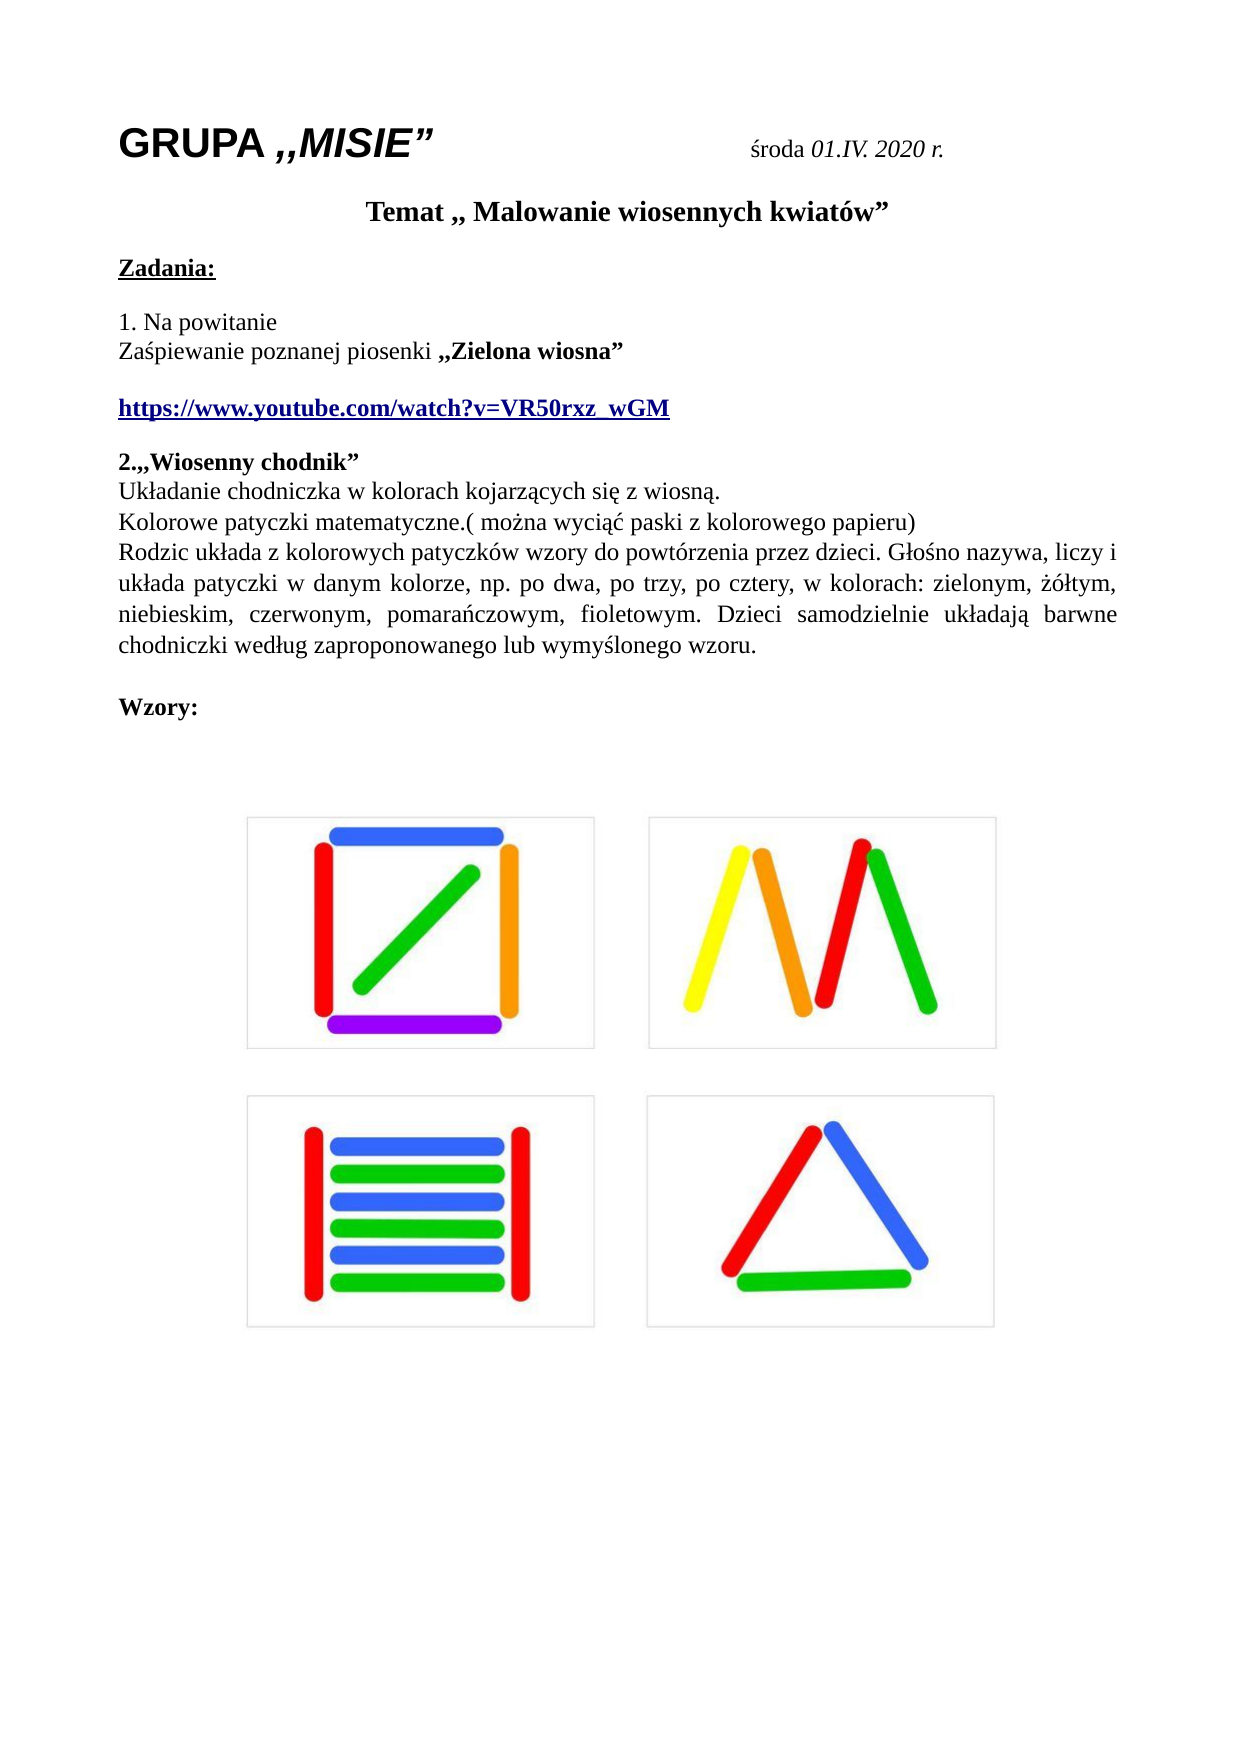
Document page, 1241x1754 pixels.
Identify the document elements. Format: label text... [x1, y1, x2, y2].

text Wzory: [118, 692, 1118, 721]
text Zaśpiewanie poznanej piosenki ,,Zielona wiosna” [118, 336, 1122, 365]
text 2.,,Wiosenny chodnik” [118, 447, 1122, 476]
text Zadania: [118, 253, 1122, 282]
text Układanie chodniczka w kolorach kojarzących się z wiosną. [118, 476, 1122, 505]
text Rodzic układa z kolorowych patyczków wzory do powtórzenia przez dzieci. Głośno nazywa, liczy i układa patyczki w danym kolorze, np. po dwa, po trzy, po cztery, w kolorach: zielonym, żółtym, niebieskim, czerwonym, pomarańczowym, fioletowym. Dzieci samodzielnie układają barwne chodniczki według zaproponowanego lub wymyślonego wzoru. [118, 537, 1118, 659]
text https://www.youtube.com/watch?v=VR50rxz_wGM [118, 393, 1122, 422]
text Kolorowe patyczki matematyczne.( można wyciąć paski z kolorowego papieru) [118, 507, 1122, 536]
picture [170, 754, 1071, 1391]
text 1. Na powitanie [118, 307, 1122, 336]
text Temat ,, Malowanie wiosennych kwiatów” [118, 194, 1122, 228]
text GRUPA ,,MISIE” środa 01.IV. 2020 r. [118, 118, 1122, 166]
